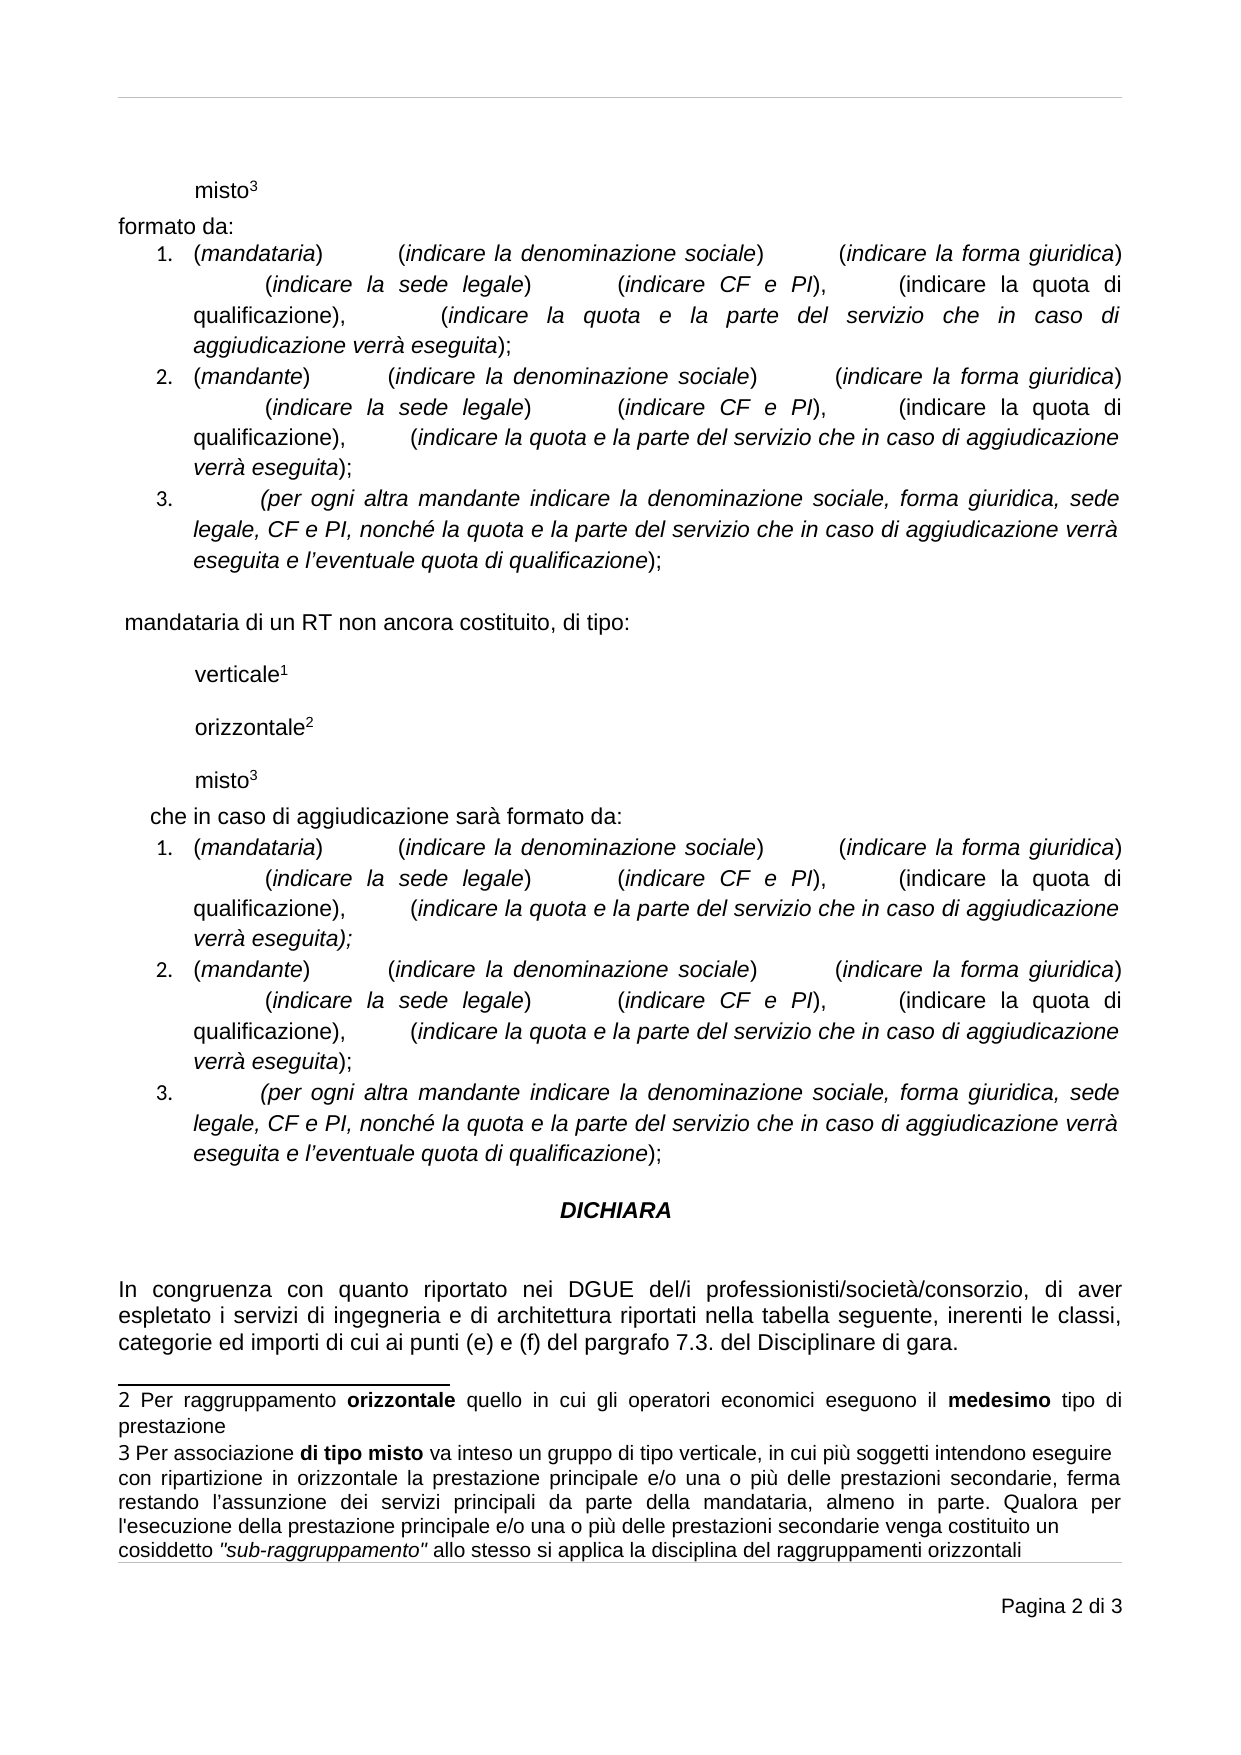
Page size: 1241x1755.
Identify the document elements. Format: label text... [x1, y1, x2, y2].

text misto [118, 177, 1122, 203]
list (per ogni altra mandante indicare la denominazione sociale, forma giuridica, sede legale, CF e PI, nonché la quota e la parte del servizio che in caso di aggiudicazione verrà eseguita e l’eventuale quota di qualificazione); [156, 484, 1122, 573]
text misto3 [118, 767, 1122, 793]
list (mandataria) (indicare la denominazione sociale) (indicare la forma giuridica) (indicare la sede legale) (indicare CF e PI), (indicare la quota di qualificazione), (indicare la quota e la parte del servizio che in caso di aggiudicazione verrà eseguita); [156, 239, 1122, 358]
list (mandataria) (indicare la denominazione sociale) (indicare la forma giuridica) (indicare la sede legale) (indicare CF e PI), (indicare la quota di qualificazione), (indicare la quota e la parte del servizio che in caso di aggiudicazione verrà eseguita); [156, 833, 1122, 952]
text Per associazione di tipo misto va inteso un gruppo di tipo verticale, in cui più soggetti intendono eseguire [118, 1438, 1122, 1466]
text verticale1 [118, 661, 1122, 688]
text cosiddetto "sub-raggruppamento" allo stesso si applica la disciplina del raggruppamenti orizzontali [118, 1538, 1122, 1562]
text orizzontale2 [118, 714, 1122, 741]
list (mandante) (indicare la denominazione sociale) (indicare la forma giuridica) (indicare la sede legale) (indicare CF e PI), (indicare la quota di qualificazione), (indicare la quota e la parte del servizio che in caso di aggiudicazione verrà eseguita); [156, 956, 1122, 1074]
text che in caso di aggiudicazione sarà formato da: [118, 803, 1122, 829]
text con ripartizione in orizzontale la prestazione principale e/o una o più delle prestazioni secondarie, ferma restando l’assunzione dei servizi principali da parte della mandataria, almeno in parte. Qualora per l'esecuzione della prestazione principale e/o una o più delle prestazioni secondarie venga costituito un [118, 1466, 1122, 1538]
text mandataria di un RT non ancora costituito, di tipo: [118, 609, 1122, 635]
list (mandante) (indicare la denominazione sociale) (indicare la forma giuridica) (indicare la sede legale) (indicare CF e PI), (indicare la quota di qualificazione), (indicare la quota e la parte del servizio che in caso di aggiudicazione verrà eseguita); [156, 362, 1122, 481]
text Per raggruppamento orizzontale quello in cui gli operatori economici eseguono il medesimo tipo di prestazione [118, 1385, 1122, 1438]
text In congruenza con quanto riportato nei DGUE del/i professionisti/società/consorzio, di aver espletato i servizi di ingegneria e di architettura riportati nella tabella seguente, inerenti le classi, categorie ed importi di cui ai punti (e) e (f) del pargrafo 7.3. del Disciplinare di gara. [118, 1276, 1122, 1355]
text formato da: [118, 213, 1122, 239]
list (per ogni altra mandante indicare la denominazione sociale, forma giuridica, sede legale, CF e PI, nonché la quota e la parte del servizio che in caso di aggiudicazione verrà eseguita e l’eventuale quota di qualificazione); [156, 1078, 1122, 1167]
text DICHIARA [118, 1197, 1122, 1223]
